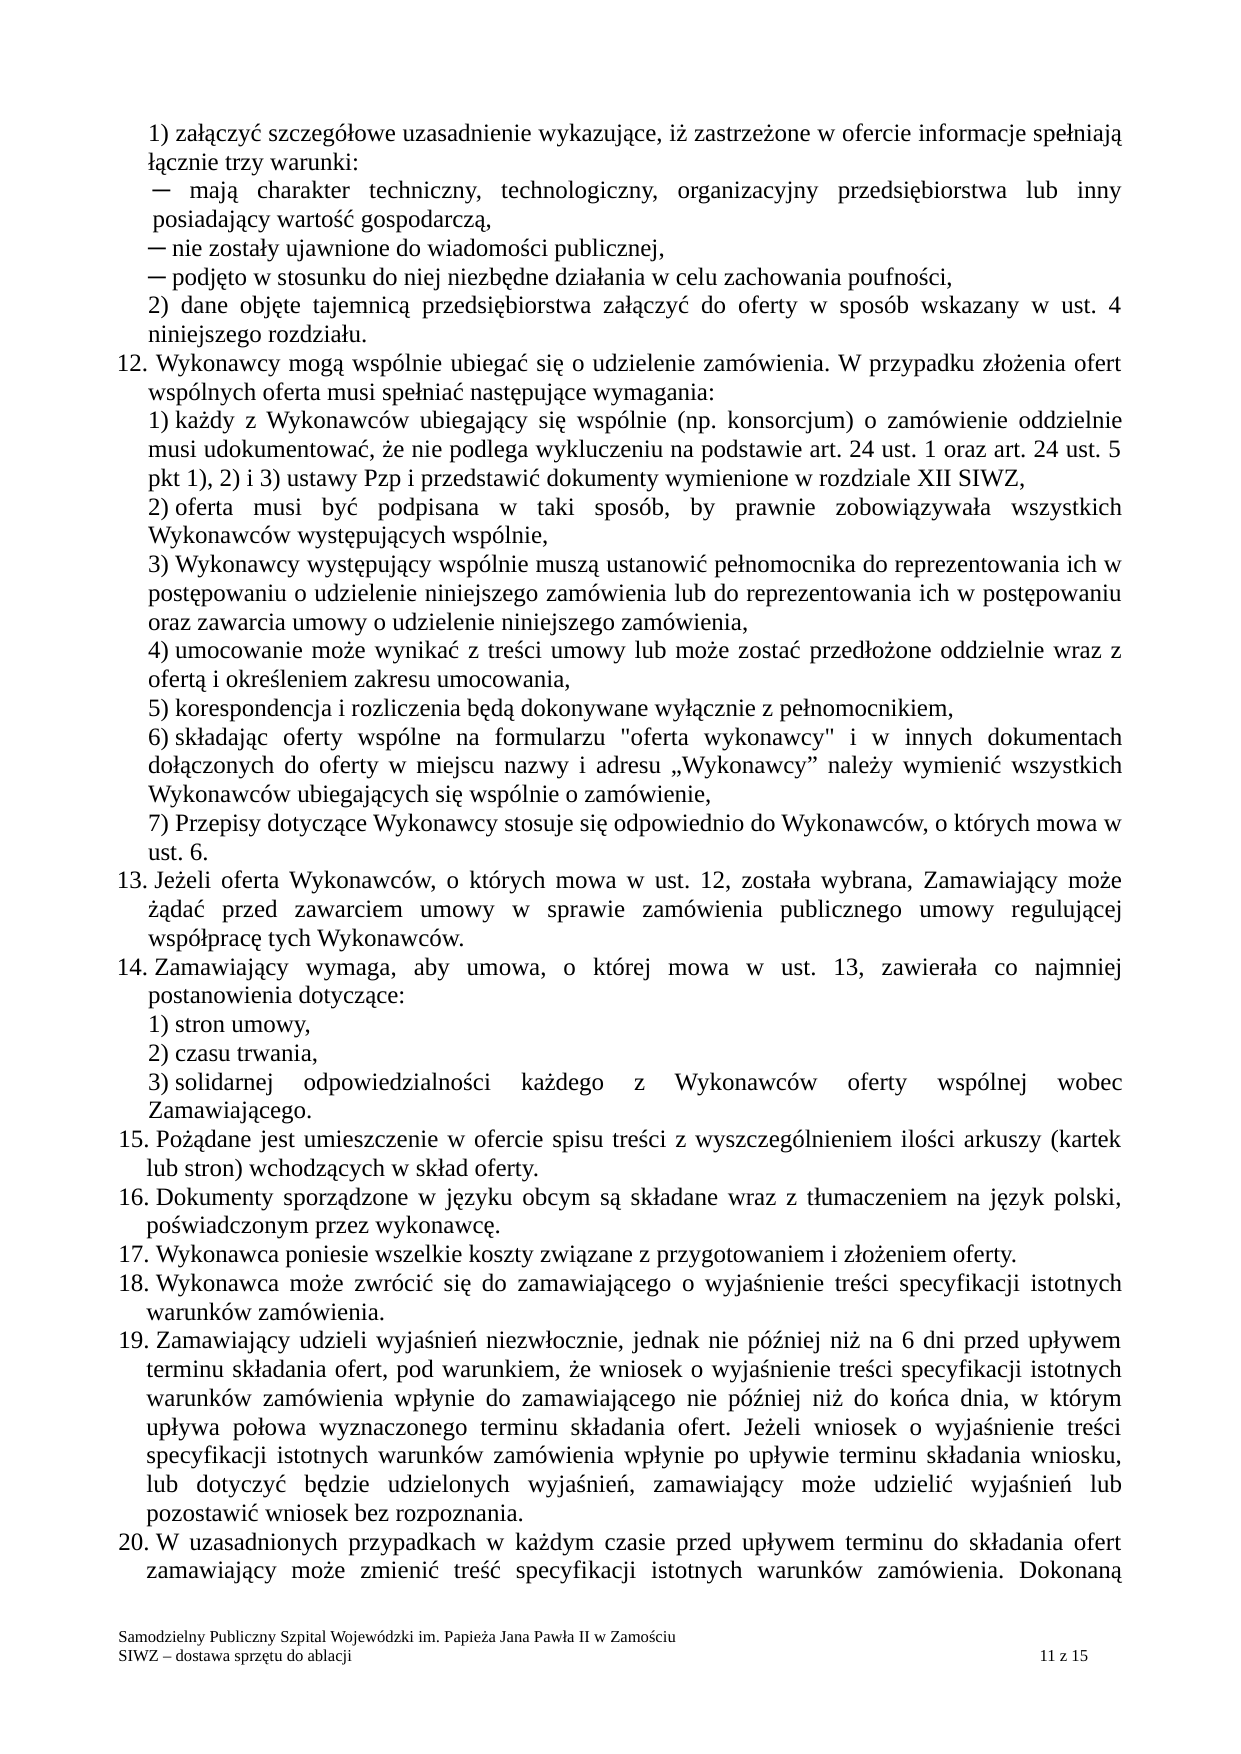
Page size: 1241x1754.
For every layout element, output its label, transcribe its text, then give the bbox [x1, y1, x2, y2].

list solidarnej odpowiedzialności każdego z Wykonawców oferty wspólnej wobec Zamawiającego. [148, 1067, 1123, 1124]
list Wykonawca może zwrócić się do zamawiającego o wyjaśnienie treści specyfikacji istotnych warunków zamówienia. [118, 1268, 1123, 1326]
list W uzasadnionych przypadkach w każdym czasie przed upływem terminu do składania ofert zamawiający może zmienić treść specyfikacji istotnych warunków zamówienia. Dokonaną [118, 1527, 1123, 1584]
list czasu trwania, [148, 1038, 1123, 1067]
list Przepisy dotyczące Wykonawcy stosuje się odpowiednio do Wykonawców, o których mowa w ust. 6. [148, 808, 1123, 866]
text 2) dane objęte tajemnicą przedsiębiorstwa załączyć do oferty w sposób wskazany w ust. 4 niniejszego rozdziału. [148, 291, 1123, 348]
list Pożądane jest umieszczenie w ofercie spisu treści z wyszczególnieniem ilości arkuszy (kartek lub stron) wchodzących w skład oferty. [118, 1124, 1123, 1182]
list Jeżeli oferta Wykonawców, o których mowa w ust. 12, została wybrana, Zamawiający może żądać przed zawarciem umowy w sprawie zamówienia publicznego umowy regulującej współpracę tych Wykonawców. [117, 866, 1123, 952]
list Wykonawcy występujący wspólnie muszą ustanowić pełnomocnika do reprezentowania ich w postępowaniu o udzielenie niniejszego zamówienia lub do reprezentowania ich w postępowaniu oraz zawarcia umowy o udzielenie niniejszego zamówienia, [148, 549, 1123, 636]
list Zamawiający wymaga, aby umowa, o której mowa w ust. 13, zawierała co najmniej postanowienia dotyczące: [117, 952, 1123, 1009]
list każdy z Wykonawców ubiegający się wspólnie (np. konsorcjum) o zamówienie oddzielnie musi udokumentować, że nie podlega wykluczeniu na podstawie art. 24 ust. 1 oraz art. 24 ust. 5 pkt 1), 2) i 3) ustawy Pzp i przedstawić dokumenty wymienione w rozdziale XII SIWZ, [148, 406, 1123, 492]
list Wykonawca poniesie wszelkie koszty związane z przygotowaniem i złożeniem oferty. [118, 1239, 1123, 1268]
list korespondencja i rozliczenia będą dokonywane wyłącznie z pełnomocnikiem, [148, 693, 1123, 722]
list Zamawiający udzieli wyjaśnień niezwłocznie, jednak nie później niż na 6 dni przed upływem terminu składania ofert, pod warunkiem, że wniosek o wyjaśnienie treści specyfikacji istotnych warunków zamówienia wpłynie do zamawiającego nie później niż do końca dnia, w którym upływa połowa wyznaczonego terminu składania ofert. Jeżeli wniosek o wyjaśnienie treści specyfikacji istotnych warunków zamówienia wpłynie po upływie terminu składania wniosku, lub dotyczyć będzie udzielonych wyjaśnień, zamawiający może udzielić wyjaśnień lub pozostawić wniosek bez rozpoznania. [118, 1326, 1123, 1527]
list stron umowy, [148, 1009, 1123, 1038]
list składając oferty wspólne na formularzu "oferta wykonawcy" i w innych dokumentach dołączonych do oferty w miejscu nazwy i adresu „Wykonawcy” należy wymienić wszystkich Wykonawców ubiegających się wspólnie o zamówienie, [148, 722, 1123, 808]
text 12. Wykonawcy mogą wspólnie ubiegać się o udzielenie zamówienia. W przypadku złożenia ofert wspólnych oferta musi spełniać następujące wymagania: [117, 348, 1123, 406]
list umocowanie może wynikać z treści umowy lub może zostać przedłożone oddzielnie wraz z ofertą i określeniem zakresu umocowania, [148, 636, 1123, 693]
text ─ mają charakter techniczny, technologiczny, organizacyjny przedsiębiorstwa lub inny posiadający wartość gospodarczą, [152, 176, 1123, 233]
list oferta musi być podpisana w taki sposób, by prawnie zobowiązywała wszystkich Wykonawców występujących wspólnie, [148, 492, 1123, 549]
text ─ podjęto w stosunku do niej niezbędne działania w celu zachowania poufności, [148, 262, 1123, 291]
text 1) załączyć szczegółowe uzasadnienie wykazujące, iż zastrzeżone w ofercie informacje spełniają łącznie trzy warunki: [148, 118, 1123, 176]
text ─ nie zostały ujawnione do wiadomości publicznej, [148, 233, 1123, 262]
list Dokumenty sporządzone w języku obcym są składane wraz z tłumaczeniem na język polski, poświadczonym przez wykonawcę. [118, 1182, 1123, 1239]
